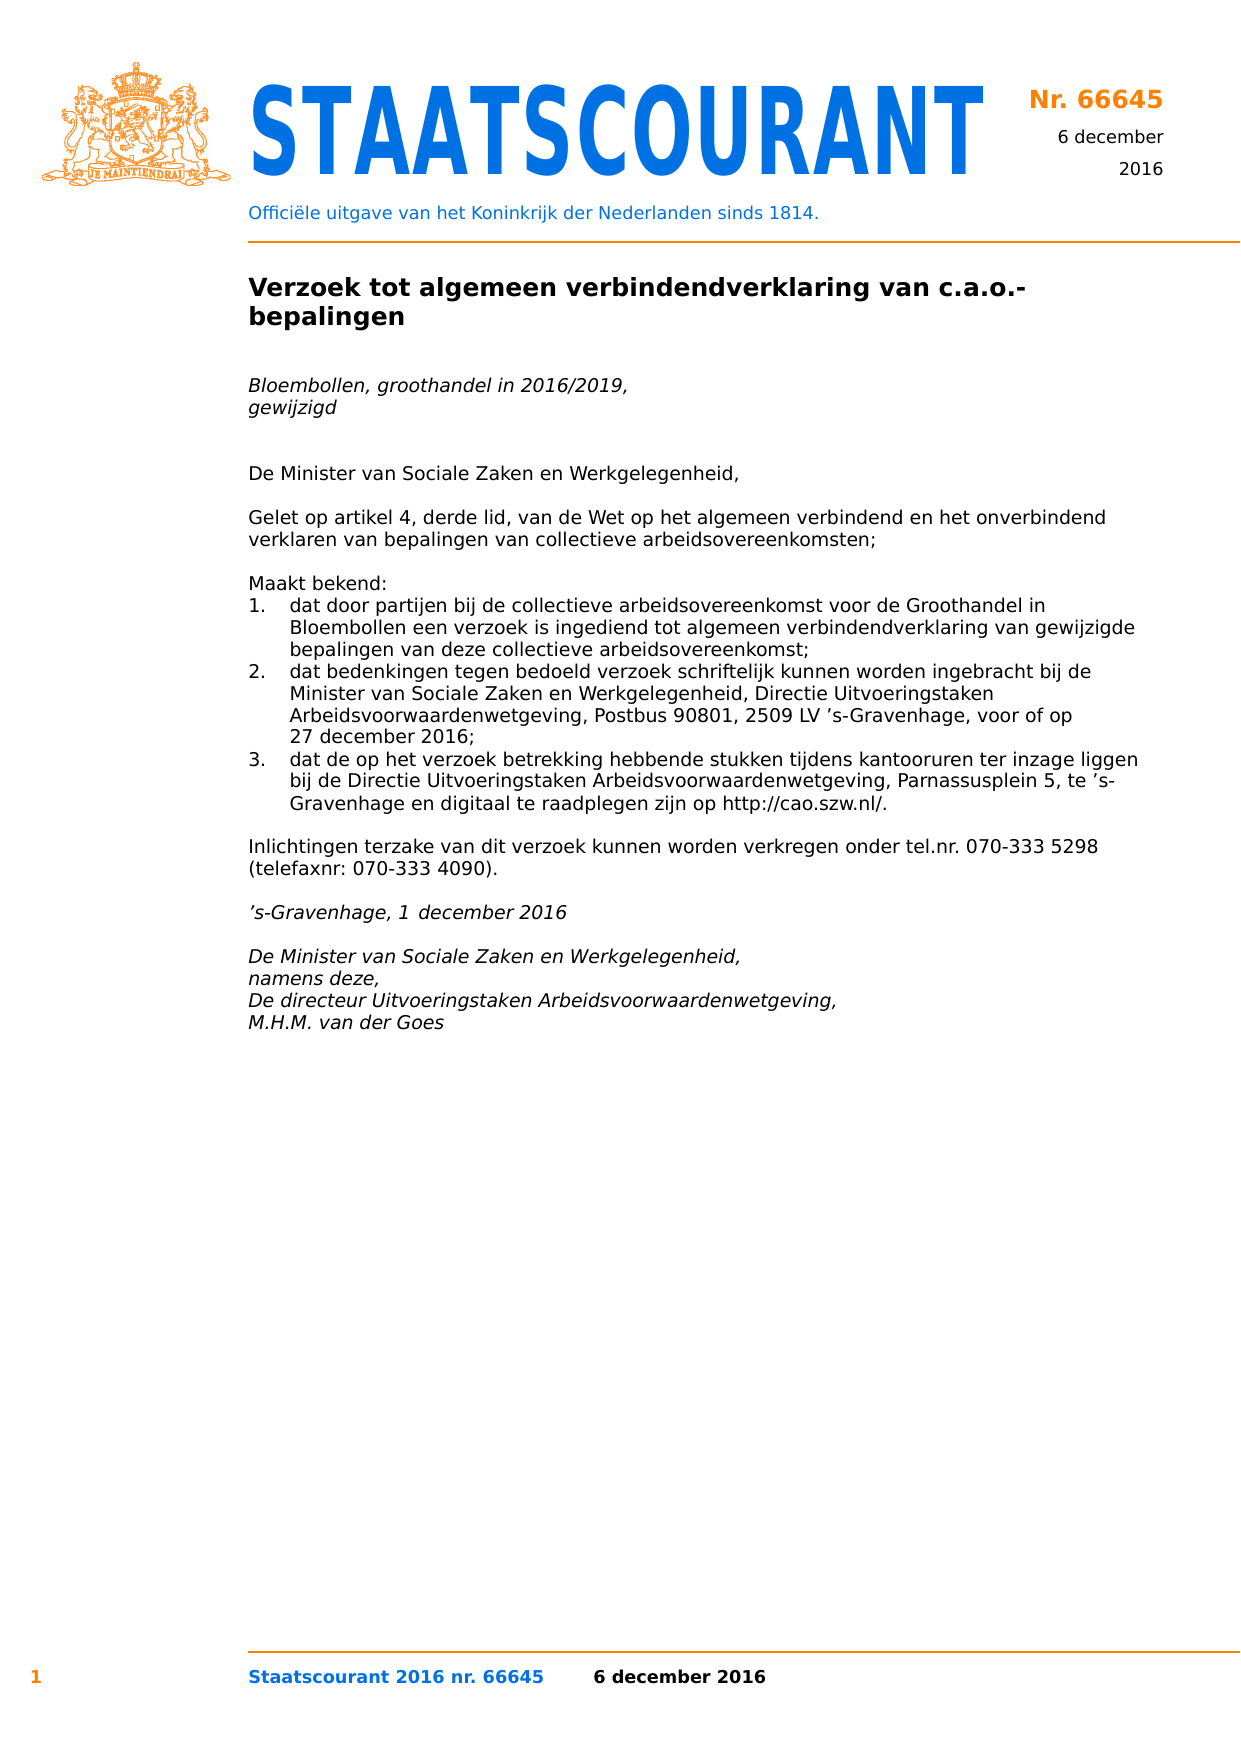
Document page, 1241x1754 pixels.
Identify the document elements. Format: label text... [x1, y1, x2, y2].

text De Minister van Sociale Zaken en Werkgelegenheid, [248, 463, 1163, 485]
table_header STAATSCOURANT [248, 62, 998, 203]
table_cell 6 december [998, 121, 1240, 153]
text 1. dat door partijen bij de collectieve arbeidsovereenkomst voor de Groothandel in Bloembollen een verzoek is ingediend tot algemeen verbindendverklaring van gewijzigde bepalingen van deze collectieve arbeidsovereenkomst; [248, 594, 1163, 661]
table_cell 2016 [998, 153, 1240, 203]
text Inlichtingen terzake van dit verzoek kunnen worden verkregen onder tel.nr. 070-333 5298 (telefaxnr: 070-333 4090). [248, 836, 1163, 880]
text 3. dat de op het verzoek betrekking hebbende stukken tijdens kantooruren ter inzage liggen bij de Directie Uitvoeringstaken Arbeidsvoorwaardenwetgeving, Parnassusplein 5, te ’s-Gravenhage en digitaal te raadplegen zijn op http://cao.szw.nl/. [248, 748, 1163, 814]
text De Minister van Sociale Zaken en Werkgelegenheid, namens deze, De directeur Uitvoeringstaken Arbeidsvoorwaardenwetgeving, M.H.M. van der Goes [248, 946, 1163, 1034]
text Maakt bekend: [248, 573, 1163, 594]
text ’s-Gravenhage, 1 december 2016 [248, 902, 1163, 924]
text 2. dat bedenkingen tegen bedoeld verzoek schriftelijk kunnen worden ingebracht bij de Minister van Sociale Zaken en Werkgelegenheid, Directie Uitvoeringstaken Arbeidsvoorwaardenwetgeving, Postbus 90801, 2509 LV ’s-Gravenhage, voor of op 27 december 2016; [248, 661, 1163, 748]
subtitle Verzoek tot algemeen verbindendverklaring van c.a.o.-bepalingen [248, 273, 1163, 331]
table_header [25, 62, 248, 241]
text Bloembollen, groothandel in 2016/2019, [248, 375, 1163, 397]
text gewijzigd [248, 397, 1163, 419]
picture [41, 62, 231, 186]
table_header Nr. 66645 [998, 62, 1240, 121]
text Gelet op artikel 4, derde lid, van de Wet op het algemeen verbindend en het onverbindend verklaren van bepalingen van collectieve arbeidsovereenkomsten; [248, 507, 1163, 551]
table_cell Officiële uitgave van het Koninkrijk der Nederlanden sinds 1814. [248, 203, 1240, 241]
